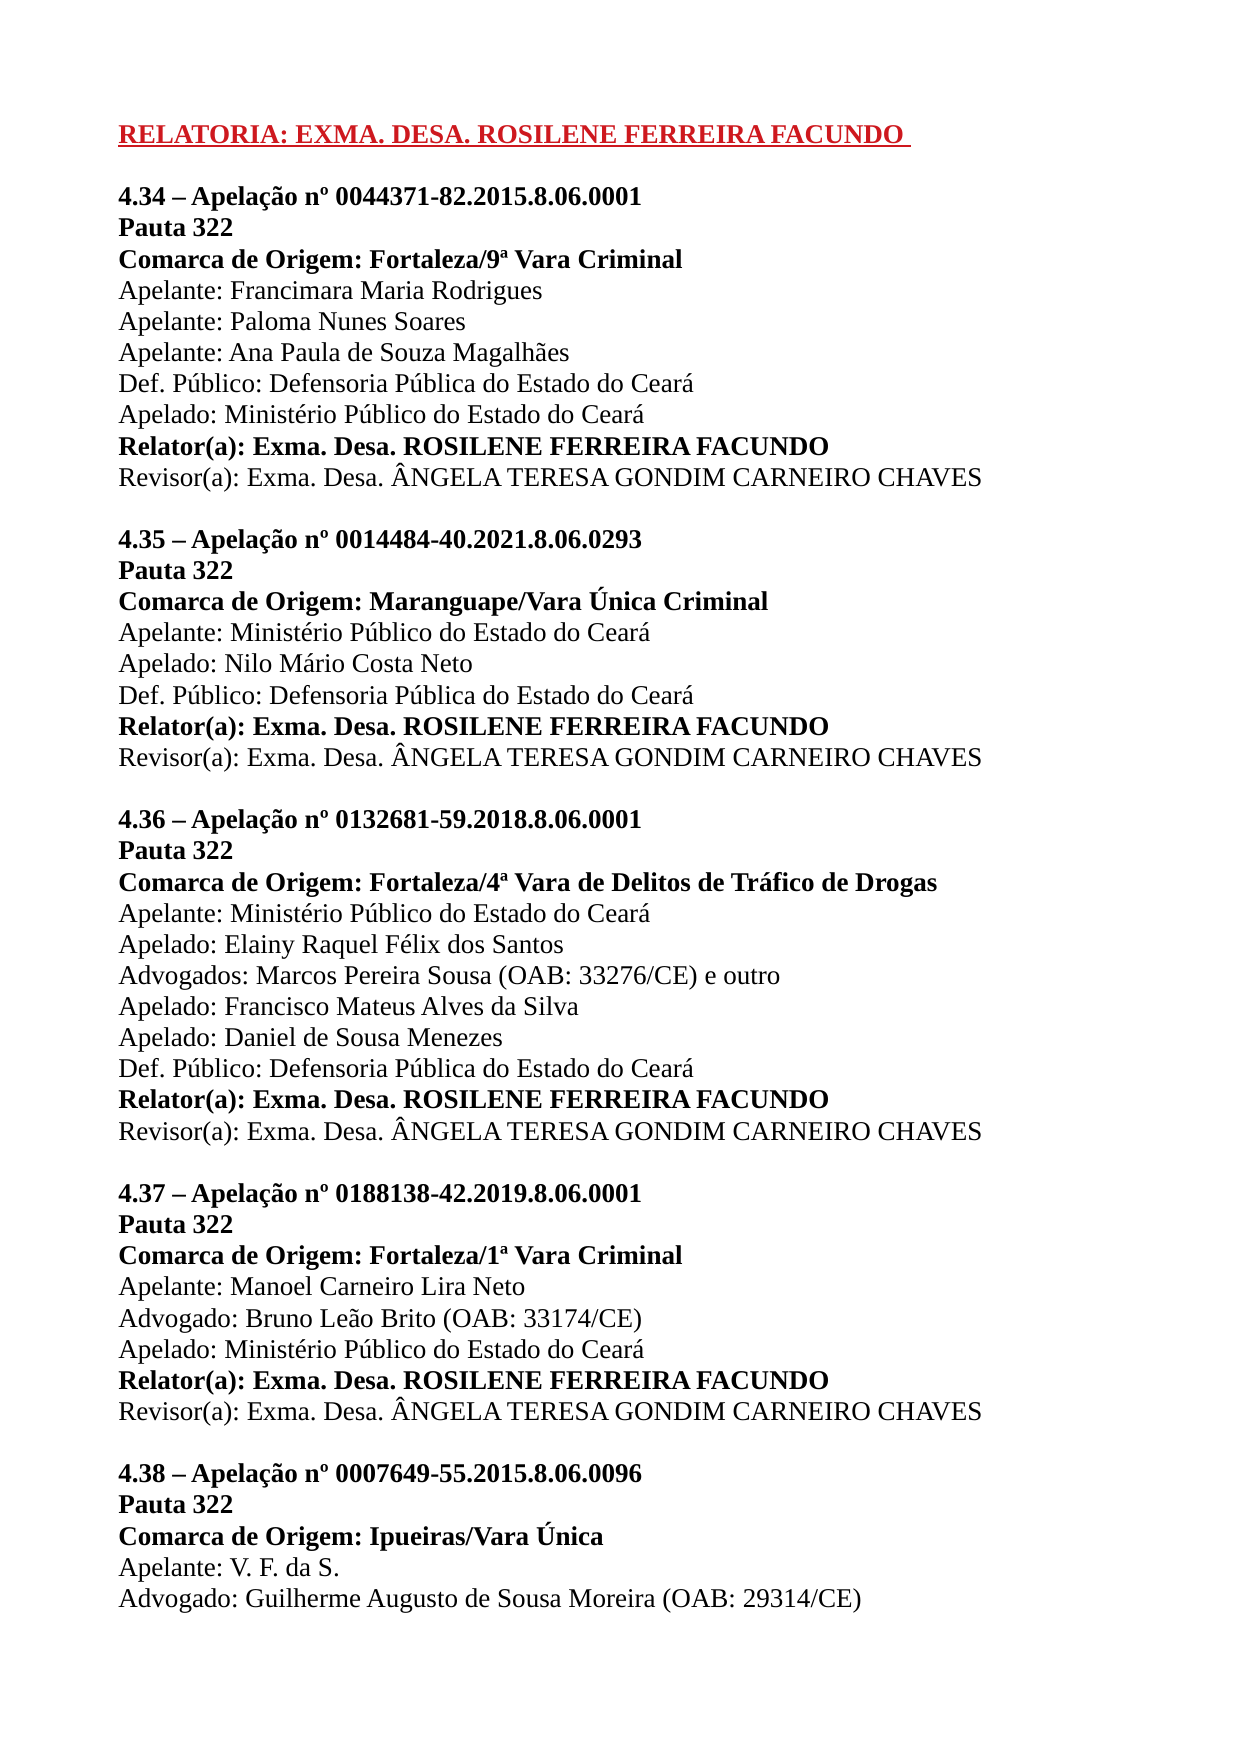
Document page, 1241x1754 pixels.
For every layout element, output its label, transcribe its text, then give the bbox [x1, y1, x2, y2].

text RELATORIA: EXMA. DESA. ROSILENE FERREIRA FACUNDO [118, 118, 1122, 149]
text Revisor(a): Exma. Desa. ÂNGELA TERESA GONDIM CARNEIRO CHAVES [118, 741, 1122, 772]
text Revisor(a): Exma. Desa. ÂNGELA TERESA GONDIM CARNEIRO CHAVES [118, 461, 1122, 492]
text 4.36 – Apelação nº 0132681-59.2018.8.06.0001 [118, 803, 1122, 834]
text Pauta 322 [118, 212, 1122, 243]
text Comarca de Origem: Fortaleza/1ª Vara Criminal [118, 1239, 1122, 1271]
text Advogado: Guilherme Augusto de Sousa Moreira (OAB: 29314/CE) [118, 1582, 1122, 1613]
text Apelante: Francimara Maria Rodrigues [118, 274, 1122, 305]
text Comarca de Origem: Ipueiras/Vara Única [118, 1520, 1122, 1551]
text Revisor(a): Exma. Desa. ÂNGELA TERESA GONDIM CARNEIRO CHAVES [118, 1395, 1122, 1426]
text Apelado: Francisco Mateus Alves da Silva [118, 990, 1122, 1021]
text 4.37 – Apelação nº 0188138-42.2019.8.06.0001 [118, 1177, 1122, 1208]
text Pauta 322 [118, 1208, 1122, 1239]
text Pauta 322 [118, 1488, 1122, 1520]
text Apelante: Manoel Carneiro Lira Neto [118, 1271, 1122, 1302]
text Apelante: Ministério Público do Estado do Ceará [118, 897, 1122, 928]
text Def. Público: Defensoria Pública do Estado do Ceará [118, 1052, 1122, 1084]
text Advogados: Marcos Pereira Sousa (OAB: 33276/CE) e outro [118, 959, 1122, 990]
text Apelante: Ministério Público do Estado do Ceará [118, 616, 1122, 648]
text Pauta 322 [118, 554, 1122, 585]
text Pauta 322 [118, 834, 1122, 866]
text Relator(a): Exma. Desa. ROSILENE FERREIRA FACUNDO [118, 1084, 1122, 1115]
text Apelado: Daniel de Sousa Menezes [118, 1021, 1122, 1052]
text Apelado: Elainy Raquel Félix dos Santos [118, 928, 1122, 959]
text Def. Público: Defensoria Pública do Estado do Ceará [118, 679, 1122, 710]
text Apelado: Ministério Público do Estado do Ceará [118, 398, 1122, 429]
text Revisor(a): Exma. Desa. ÂNGELA TERESA GONDIM CARNEIRO CHAVES [118, 1115, 1122, 1146]
text Relator(a): Exma. Desa. ROSILENE FERREIRA FACUNDO [118, 710, 1122, 741]
text 4.34 – Apelação nº 0044371-82.2015.8.06.0001 [118, 180, 1122, 212]
text Def. Público: Defensoria Pública do Estado do Ceará [118, 367, 1122, 398]
text Advogado: Bruno Leão Brito (OAB: 33174/CE) [118, 1302, 1122, 1333]
text Apelante: Paloma Nunes Soares [118, 305, 1122, 336]
text 4.38 – Apelação nº 0007649-55.2015.8.06.0096 [118, 1457, 1122, 1488]
text Comarca de Origem: Fortaleza/4ª Vara de Delitos de Tráfico de Drogas [118, 866, 1122, 897]
text Comarca de Origem: Fortaleza/9ª Vara Criminal [118, 243, 1122, 274]
text Comarca de Origem: Maranguape/Vara Única Criminal [118, 585, 1122, 616]
text Relator(a): Exma. Desa. ROSILENE FERREIRA FACUNDO [118, 1364, 1122, 1395]
text Apelado: Ministério Público do Estado do Ceará [118, 1333, 1122, 1364]
text 4.35 – Apelação nº 0014484-40.2021.8.06.0293 [118, 523, 1122, 554]
text Relator(a): Exma. Desa. ROSILENE FERREIRA FACUNDO [118, 429, 1122, 461]
text Apelante: V. F. da S. [118, 1551, 1122, 1582]
text Apelado: Nilo Mário Costa Neto [118, 648, 1122, 679]
text Apelante: Ana Paula de Souza Magalhães [118, 336, 1122, 367]
